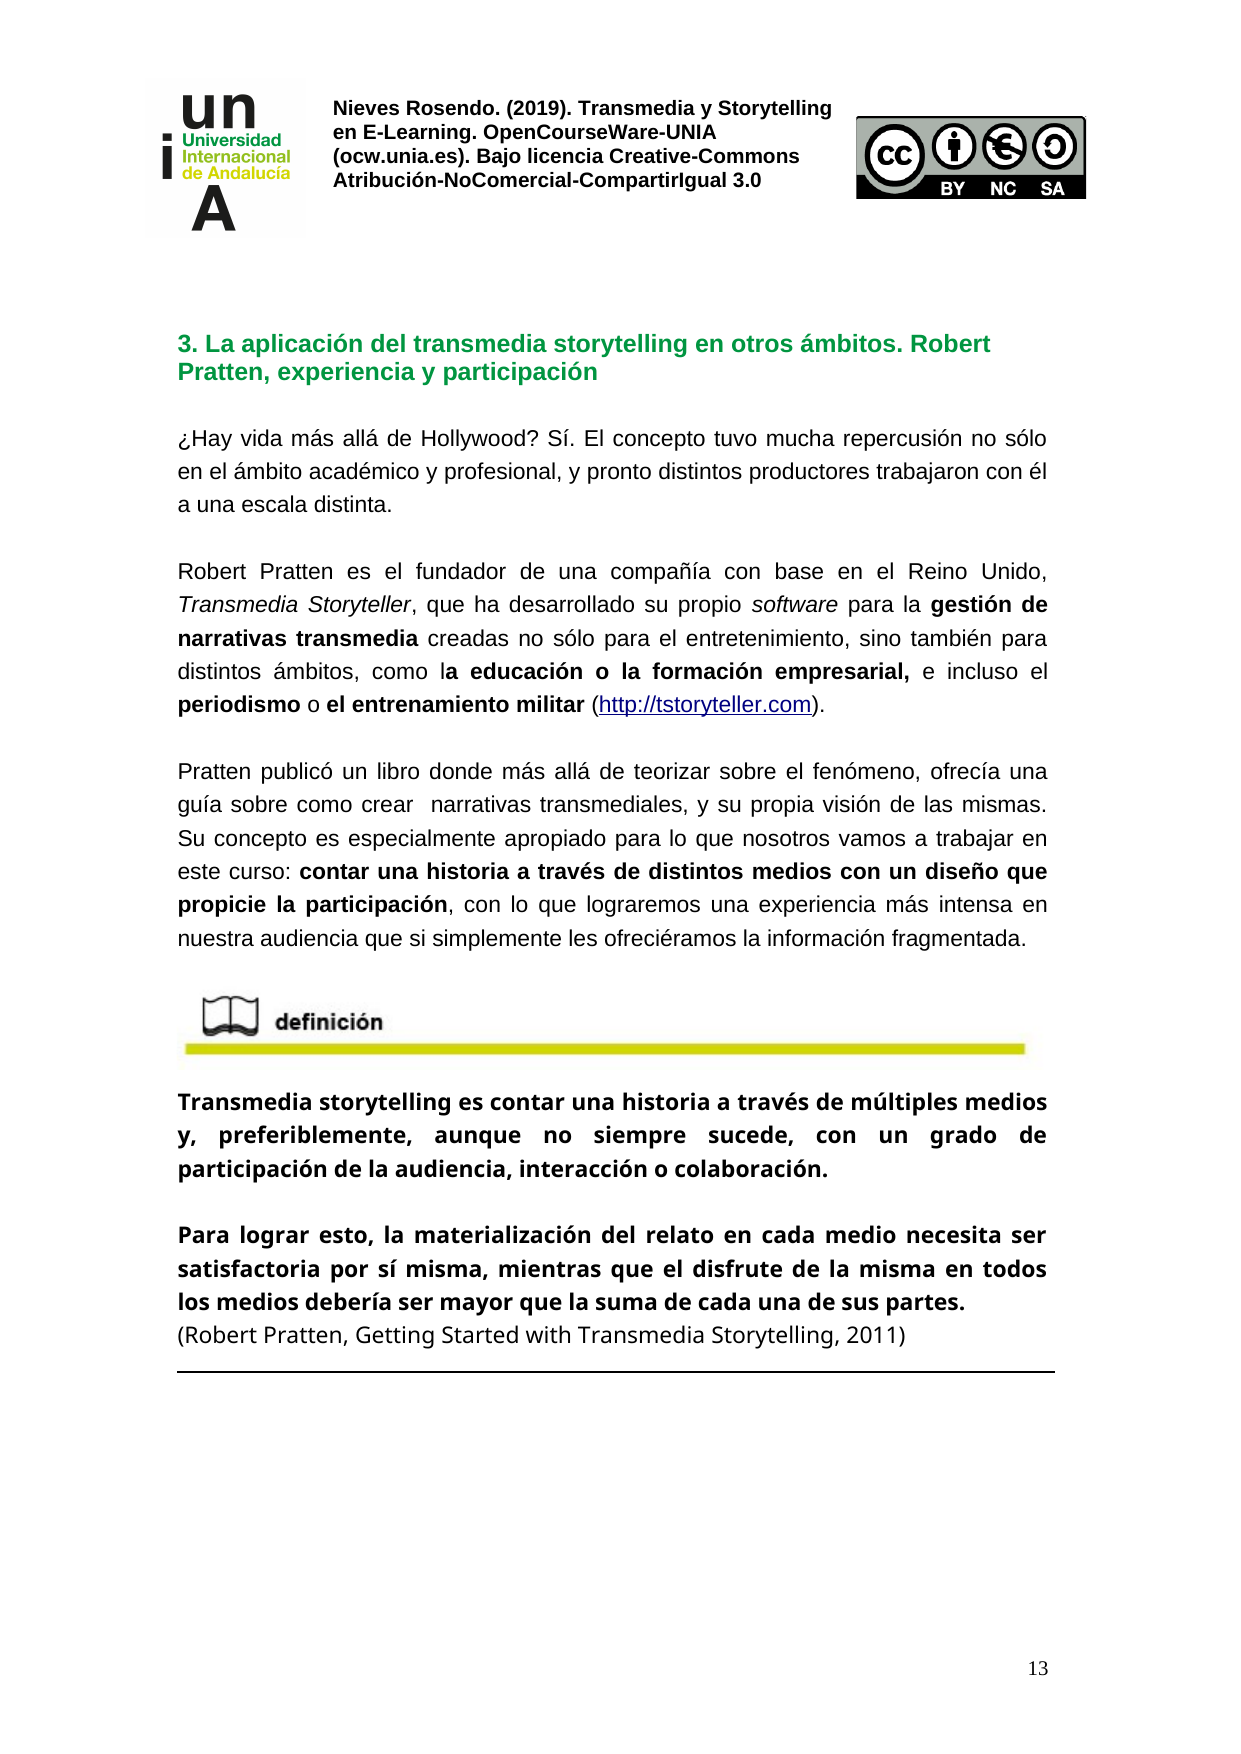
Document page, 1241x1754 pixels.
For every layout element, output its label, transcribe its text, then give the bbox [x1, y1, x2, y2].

text ¿Hay vida más allá de Hollywood? Sí. El concepto tuvo mucha repercusión no sólo en el ámbito académico y profesional, y pronto distintos productores trabajaron con él a una escala distinta. [177, 419, 1048, 519]
text Pratten publicó un libro donde más allá de teorizar sobre el fenómeno, ofrecía una guía sobre como crear narrativas transmediales, y su propia visión de las mismas. Su concepto es especialmente apropiado para lo que nosotros vamos a trabajar en este curso: contar una historia a través de distintos medios con un diseño que propicie la participación, con lo que lograremos una experiencia más intensa en nuestra audiencia que si simplemente les ofreciéramos la información fragmentada. [177, 753, 1048, 953]
picture [176, 978, 1047, 1070]
text Robert Pratten es el fundador de una compañía con base en el Reino Unido, Transmedia Storyteller, que ha desarrollado su propio software para la gestión de narrativas transmedia creadas no sólo para el entretenimiento, sino también para distintos ámbitos, como la educación o la formación empresarial, e incluso el periodismo o el entrenamiento militar (http://tstoryteller.com). [177, 553, 1048, 719]
text 3. La aplicación del transmedia storytelling en otros ámbitos. Robert Pratten, experiencia y participación [177, 328, 1048, 386]
text Para lograr esto, la materialización del relato en cada medio necesita ser satisfactoria por sí misma, mientras que el disfrute de la misma en todos los medios debería ser mayor que la suma de cada una de sus partes. [177, 1217, 1048, 1317]
text (Robert Pratten, Getting Started with Transmedia Storytelling, 2011) [177, 1317, 1048, 1351]
text Transmedia storytelling es contar una historia a través de múltiples medios y, preferiblemente, aunque no siempre sucede, con un grado de participación de la audiencia, interacción o colaboración. [177, 1084, 1048, 1184]
picture [144, 78, 306, 238]
